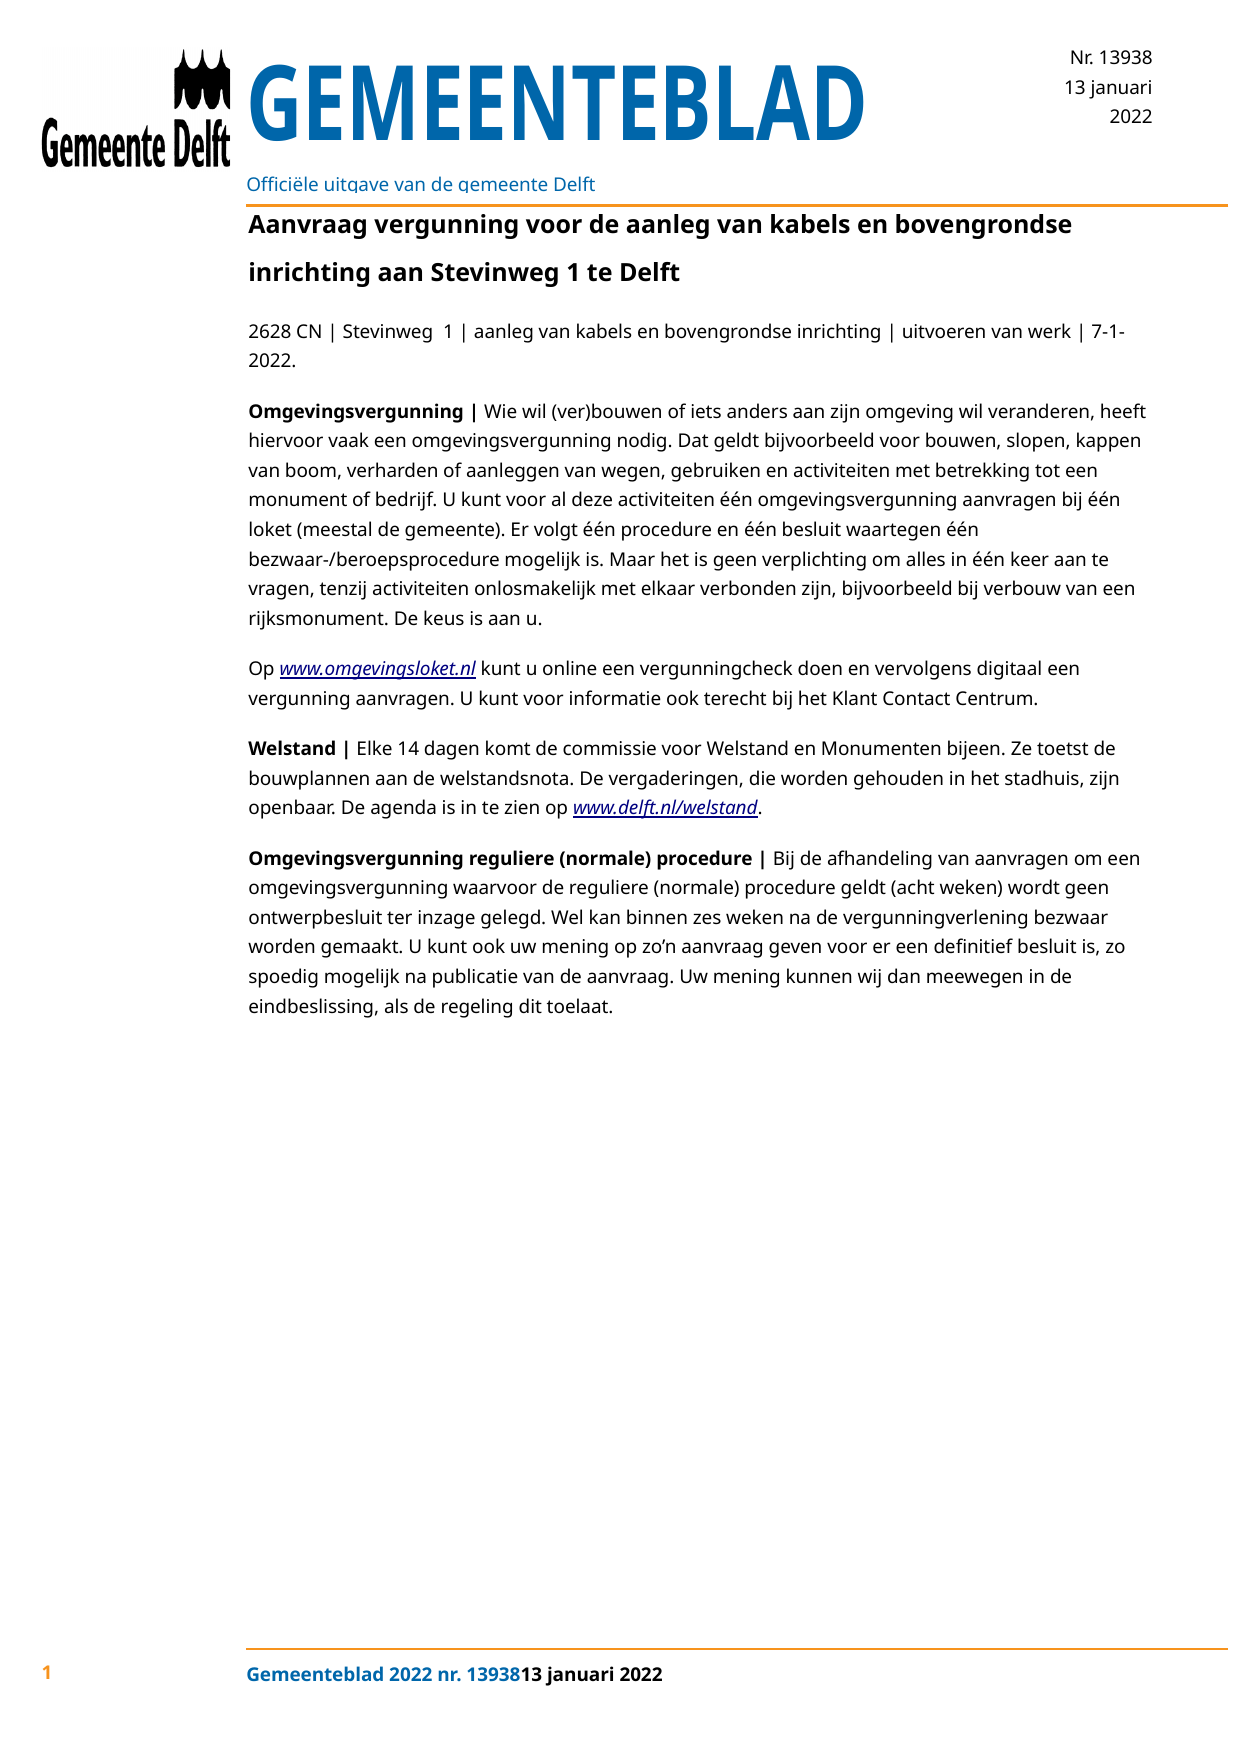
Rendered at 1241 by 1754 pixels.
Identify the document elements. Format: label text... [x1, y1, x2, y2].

text Omgevingsvergunning reguliere (normale) procedure | Bij de afhandeling van aanvragen om een omgevingsvergunning waarvoor de reguliere (normale) procedure geldt (acht weken) wordt geen ontwerpbesluit ter inzage gelegd. Wel kan binnen zes weken na de vergunningverlening bezwaar worden gemaakt. U kunt ook uw mening op zo’n aanvraag geven voor er een definitief besluit is, zo spoedig mogelijk na publicatie van de aanvraag. Uw mening kunnen wij dan meewegen in de eindbeslissing, als de regeling dit toelaat. [248, 845, 1152, 1019]
text Op www.omgevingsloket.nl kunt u online een vergunningcheck doen en vervolgens digitaal een vergunning aanvragen. U kunt voor informatie ook terecht bij het Klant Contact Centrum. [248, 655, 1152, 711]
text Welstand | Elke 14 dagen komt de commissie voor Welstand en Monumenten bijeen. Ze toetst de bouwplannen aan de welstandsnota. De vergaderingen, die worden gehouden in het stadhuis, zijn openbaar. De agenda is in te zien op www.delft.nl/welstand. [248, 735, 1152, 820]
text 2628 CN | Stevinweg 1 | aanleg van kabels en bovengrondse inrichting | uitvoeren van werk | 7-1-2022. [248, 318, 1152, 373]
text Aanvraag vergunning voor de aanleg van kabels en bovengrondse inrichting aan Stevinweg 1 te Delft [248, 207, 1152, 288]
picture [41, 47, 231, 172]
text Omgevingsvergunning | Wie wil (ver)bouwen of iets anders aan zijn omgeving wil veranderen, heeft hiervoor vaak een omgevingsvergunning nodig. Dat geldt bijvoorbeeld voor bouwen, slopen, kappen van boom, verharden of aanleggen van wegen, gebruiken en activiteiten met betrekking tot een monument of bedrijf. U kunt voor al deze activiteiten één omgevingsvergunning aanvragen bij één loket (meestal de gemeente). Er volgt één procedure en één besluit waartegen één bezwaar-/beroepsprocedure mogelijk is. Maar het is geen verplichting om alles in één keer aan te vragen, tenzij activiteiten onlosmakelijk met elkaar verbonden zijn, bijvoorbeeld bij verbouw van een rijksmonument. De keus is aan u. [248, 398, 1152, 631]
